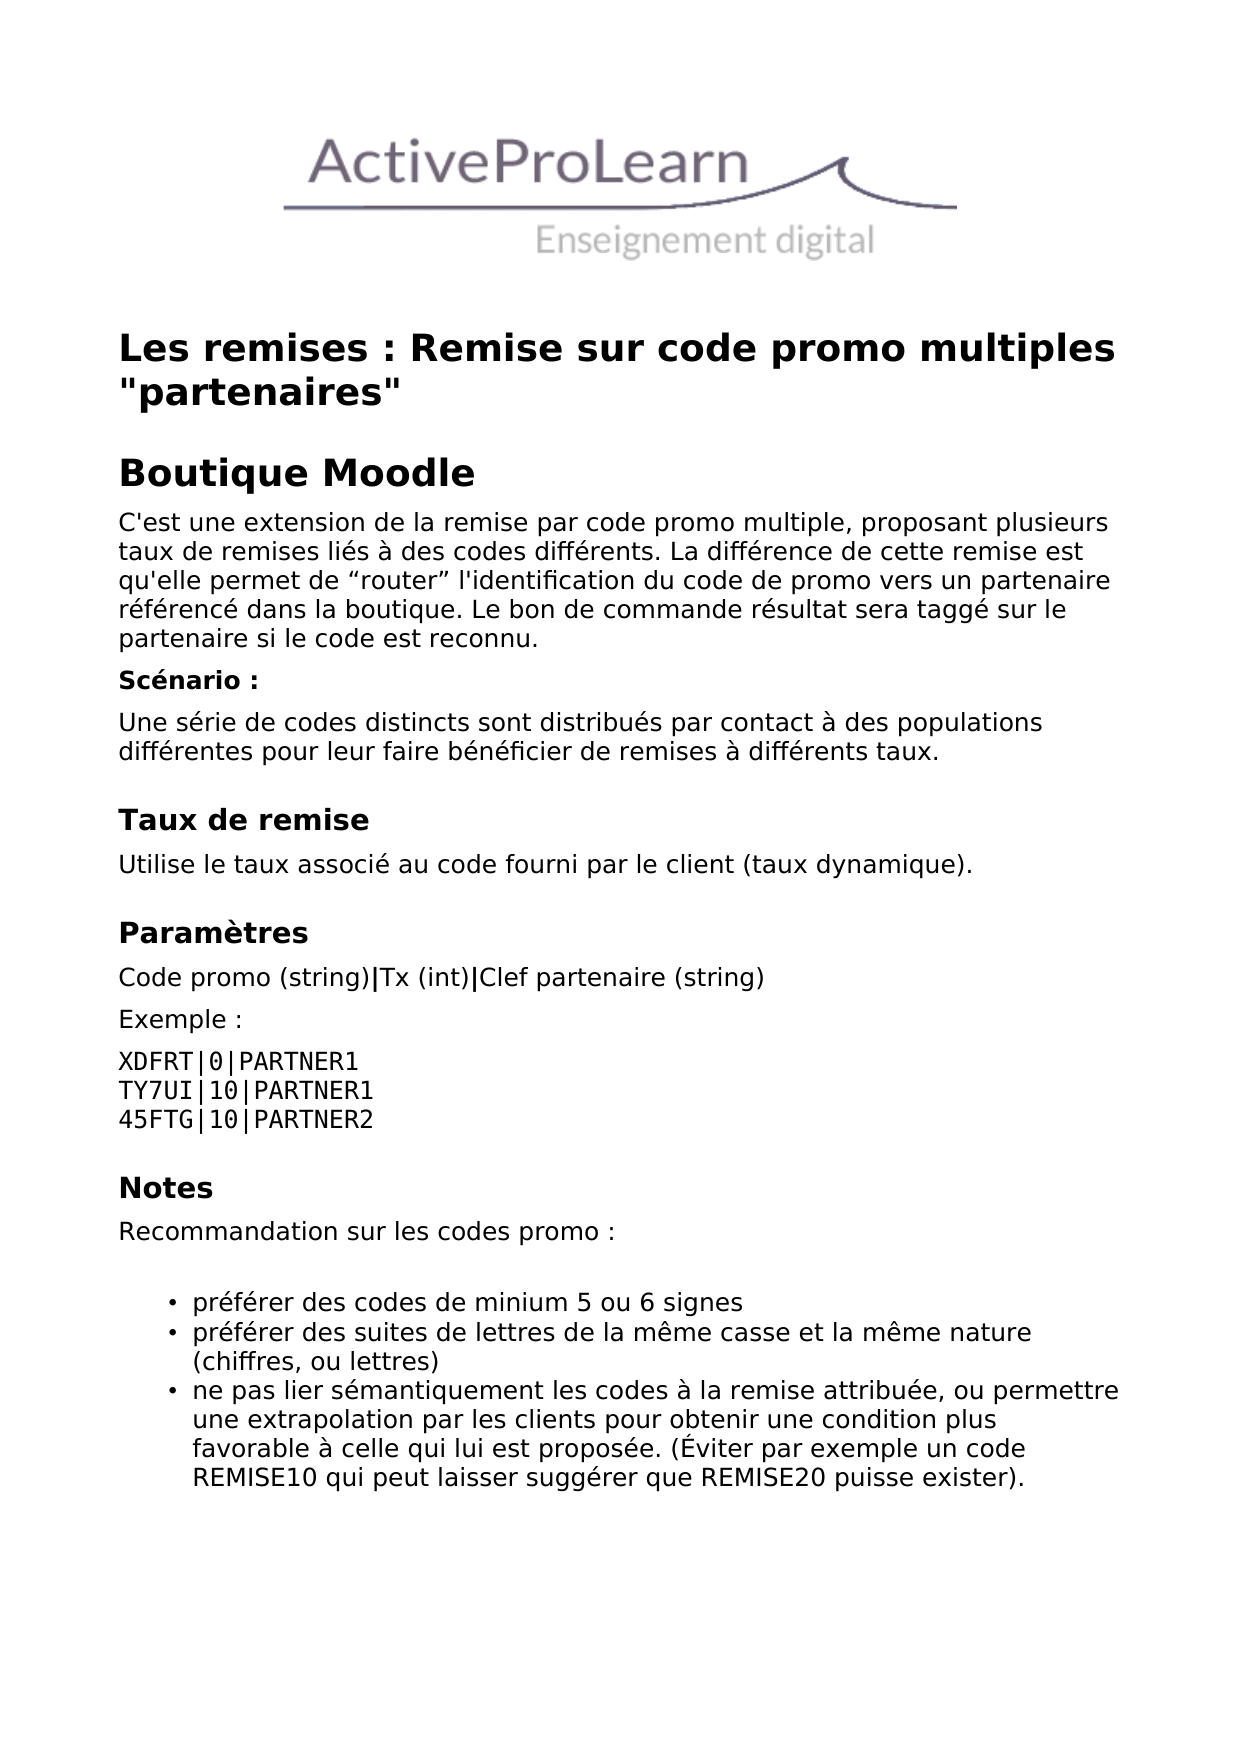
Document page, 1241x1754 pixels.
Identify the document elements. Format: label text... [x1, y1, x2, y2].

subtitle Paramètres [118, 917, 1122, 951]
subtitle Boutique Moodle [118, 452, 1122, 495]
list préférer des suites de lettres de la même casse et la même nature (chiffres, ou lettres) [177, 1318, 1122, 1376]
list préférer des codes de minium 5 ou 6 signes [177, 1288, 1122, 1318]
text Scénario : [118, 666, 1122, 695]
picture [283, 118, 957, 261]
subtitle Notes [118, 1171, 1122, 1205]
text Une série de codes distincts sont distribués par contact à des populations différentes pour leur faire bénéficier de remises à différents taux. [118, 708, 1122, 766]
text C'est une extension de la remise par code promo multiple, proposant plusieurs taux de remises liés à des codes différents. La différence de cette remise est qu'elle permet de “router” l'identification du code de promo vers un partenaire référencé dans la boutique. Le bon de commande résultat sera taggé sur le partenaire si le code est reconnu. [118, 508, 1122, 654]
text XDFRT|0|PARTNER1 TY7UI|10|PARTNER1 45FTG|10|PARTNER2 [118, 1047, 1122, 1134]
subtitle Les remises : Remise sur code promo multiples "partenaires" [118, 327, 1122, 414]
list ne pas lier sémantiquement les codes à la remise attribuée, ou permettre une extrapolation par les clients pour obtenir une condition plus favorable à celle qui lui est proposée. (Éviter par exemple un code REMISE10 qui peut laisser suggérer que REMISE20 puisse exister). [177, 1376, 1122, 1493]
text Recommandation sur les codes promo : [118, 1217, 1122, 1247]
text Code promo (string)|Tx (int)|Clef partenaire (string) [118, 963, 1122, 992]
text Utilise le taux associé au code fourni par le client (taux dynamique). [118, 850, 1122, 879]
text Exemple : [118, 1005, 1122, 1034]
subtitle Taux de remise [118, 804, 1122, 838]
